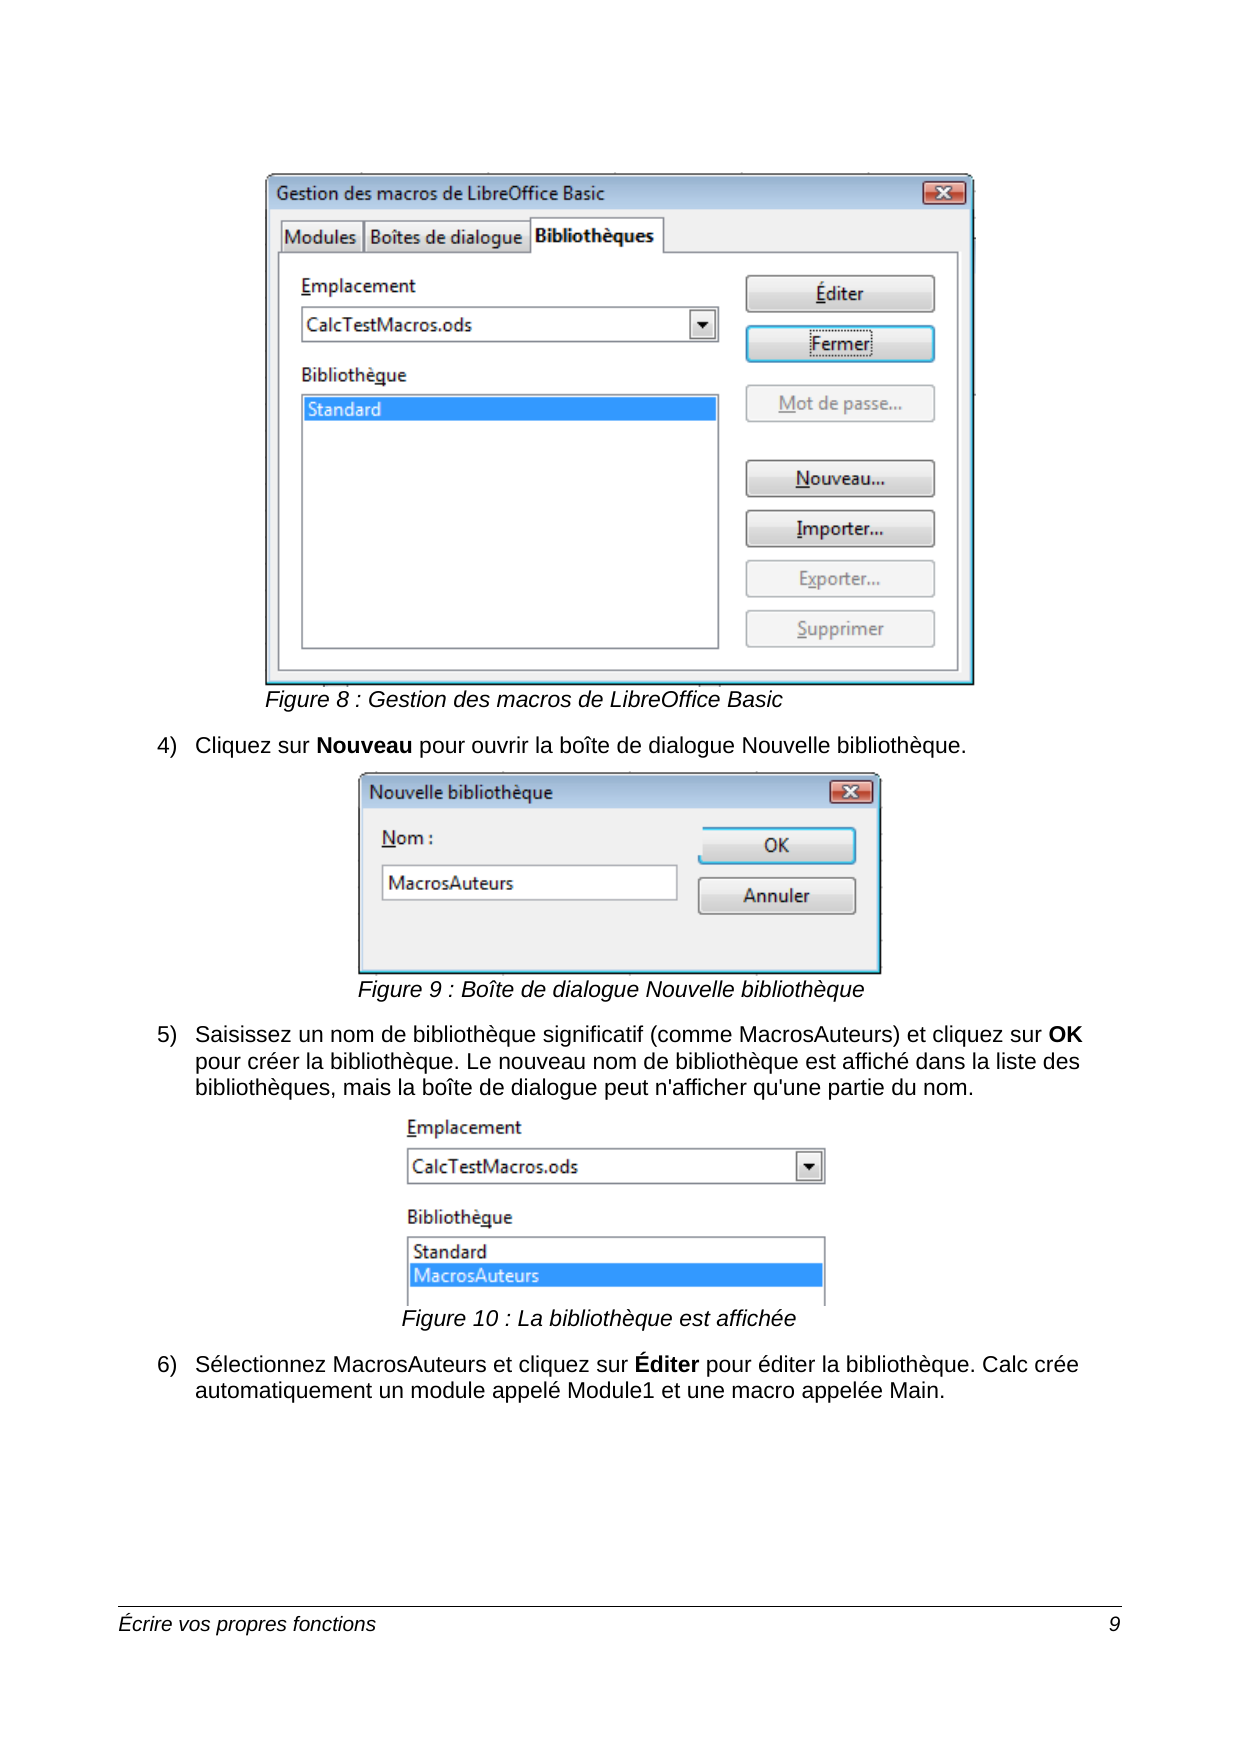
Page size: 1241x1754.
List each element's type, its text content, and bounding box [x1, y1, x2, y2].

text Figure 9 : Boîte de dialogue Nouvelle bibliothèque [358, 976, 883, 1002]
picture [401, 1113, 839, 1306]
list Sélectionnez MacrosAuteurs et cliquez sur Éditer pour éditer la bibliothèque. Calc crée automatiquement un module appelé Module1 et une macro appelée Main. [177, 1351, 1122, 1404]
list Cliquez sur Nouveau pour ouvrir la boîte de dialogue Nouvelle bibliothèque. [177, 732, 1122, 759]
list Saisissez un nom de bibliothèque significatif (comme MacrosAuteurs) et cliquez sur OK pour créer la bibliothèque. Le nouveau nom de bibliothèque est affiché dans la liste des bibliothèques, mais la boîte de dialogue peut n'afficher qu'une partie du nom. [177, 1021, 1122, 1100]
picture [265, 172, 976, 687]
picture [357, 771, 883, 976]
text Figure 8 : Gestion des macros de LibreOffice Basic [265, 687, 976, 713]
text Figure 10 : La bibliothèque est affichée [401, 1306, 839, 1332]
